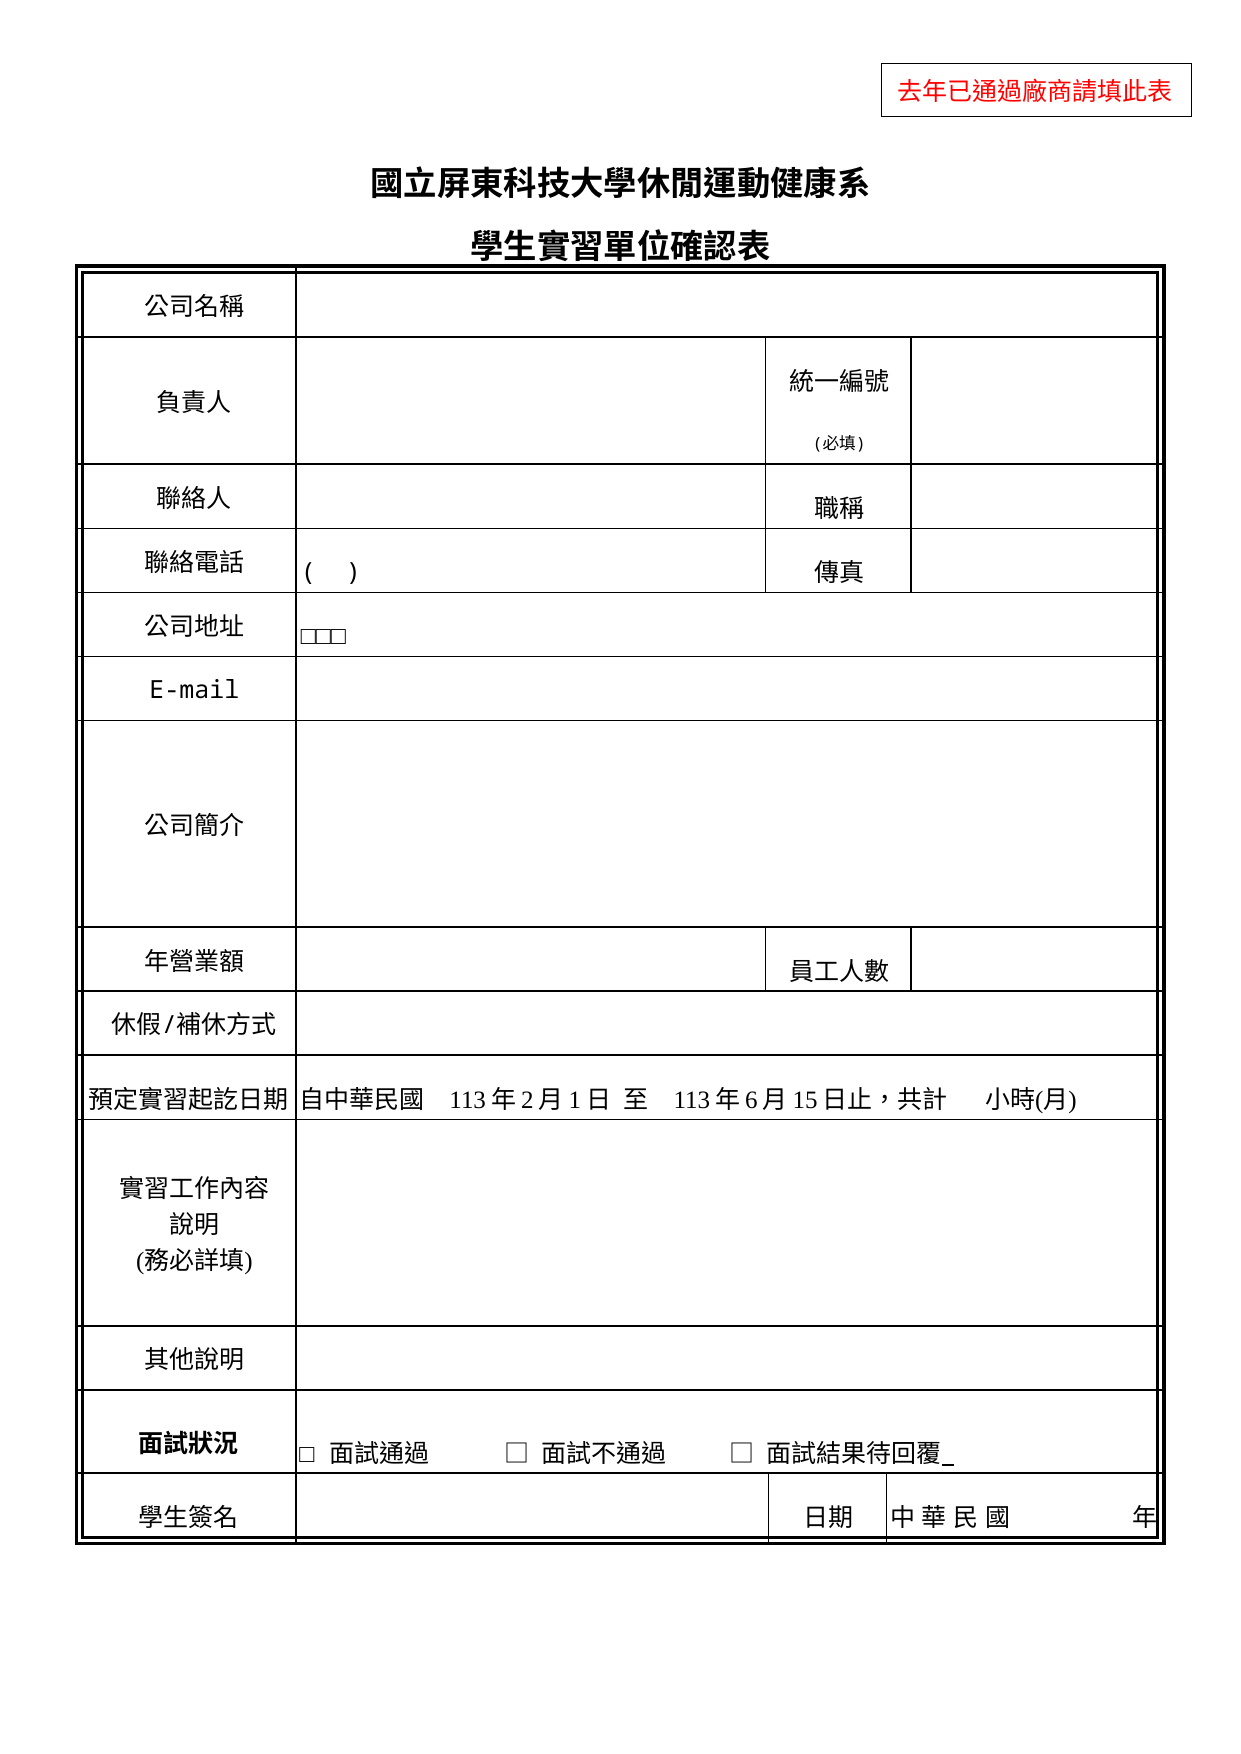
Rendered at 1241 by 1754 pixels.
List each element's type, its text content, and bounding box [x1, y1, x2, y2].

table_cell 預定實習起訖日期 [84, 1056, 295, 1118]
table_cell ( ) [297, 529, 765, 591]
table_cell 自中華民國 113年2月1日 至 113年6月15日止，共計 小時(月) [297, 1056, 1156, 1118]
table_cell 公司地址 [84, 593, 295, 656]
table_header [297, 268, 1161, 336]
table_cell 聯絡電話 [84, 529, 295, 591]
table_cell 員工人數 [766, 928, 910, 990]
table_cell 中華民國 年 [887, 1474, 1156, 1536]
subtitle 學生實習單位確認表 [106, 202, 1134, 264]
table_cell [297, 721, 1156, 926]
table_cell [297, 928, 765, 990]
table_cell 面試狀況 [84, 1391, 295, 1472]
table_cell 年營業額 [84, 928, 295, 990]
table_cell □□□ [297, 593, 1156, 656]
table_cell 傳真 [766, 529, 910, 591]
table_cell [912, 529, 1156, 591]
subtitle 國立屏東科技大學休閒運動健康系 [106, 139, 1134, 202]
text 去年已通過廠商請填此表 [897, 71, 1176, 108]
table_cell [297, 338, 765, 463]
table_cell 統一編號 (必填) [766, 338, 910, 463]
table_cell [912, 338, 1156, 463]
table_cell 公司簡介 [84, 721, 295, 926]
table_cell [297, 465, 765, 527]
table_cell [297, 1474, 768, 1536]
table_cell [912, 928, 1156, 990]
table_cell 實習工作內容 說明 (務必詳填) [84, 1120, 295, 1325]
table_cell 聯絡人 [84, 465, 295, 527]
subtitle [882, 64, 1191, 116]
table_cell 負責人 [84, 338, 295, 463]
table_cell □ 面試通過 □ 面試不通過 □ 面試結果待回覆 [297, 1391, 1156, 1472]
table_header 公司名稱 [79, 268, 295, 336]
table_header [297, 274, 1156, 336]
table_cell 日期 [769, 1474, 886, 1536]
table_cell E-mail [84, 657, 295, 719]
table_cell 學生簽名 [84, 1474, 295, 1536]
table_cell 職稱 [766, 465, 910, 527]
table_cell [297, 657, 1156, 719]
table_cell [912, 465, 1156, 527]
table_cell [297, 1120, 1156, 1325]
table_cell 休假/補休方式 [84, 992, 295, 1054]
table_cell [297, 992, 1156, 1054]
table_cell [297, 1327, 1156, 1389]
table_cell 其他說明 [84, 1327, 295, 1389]
